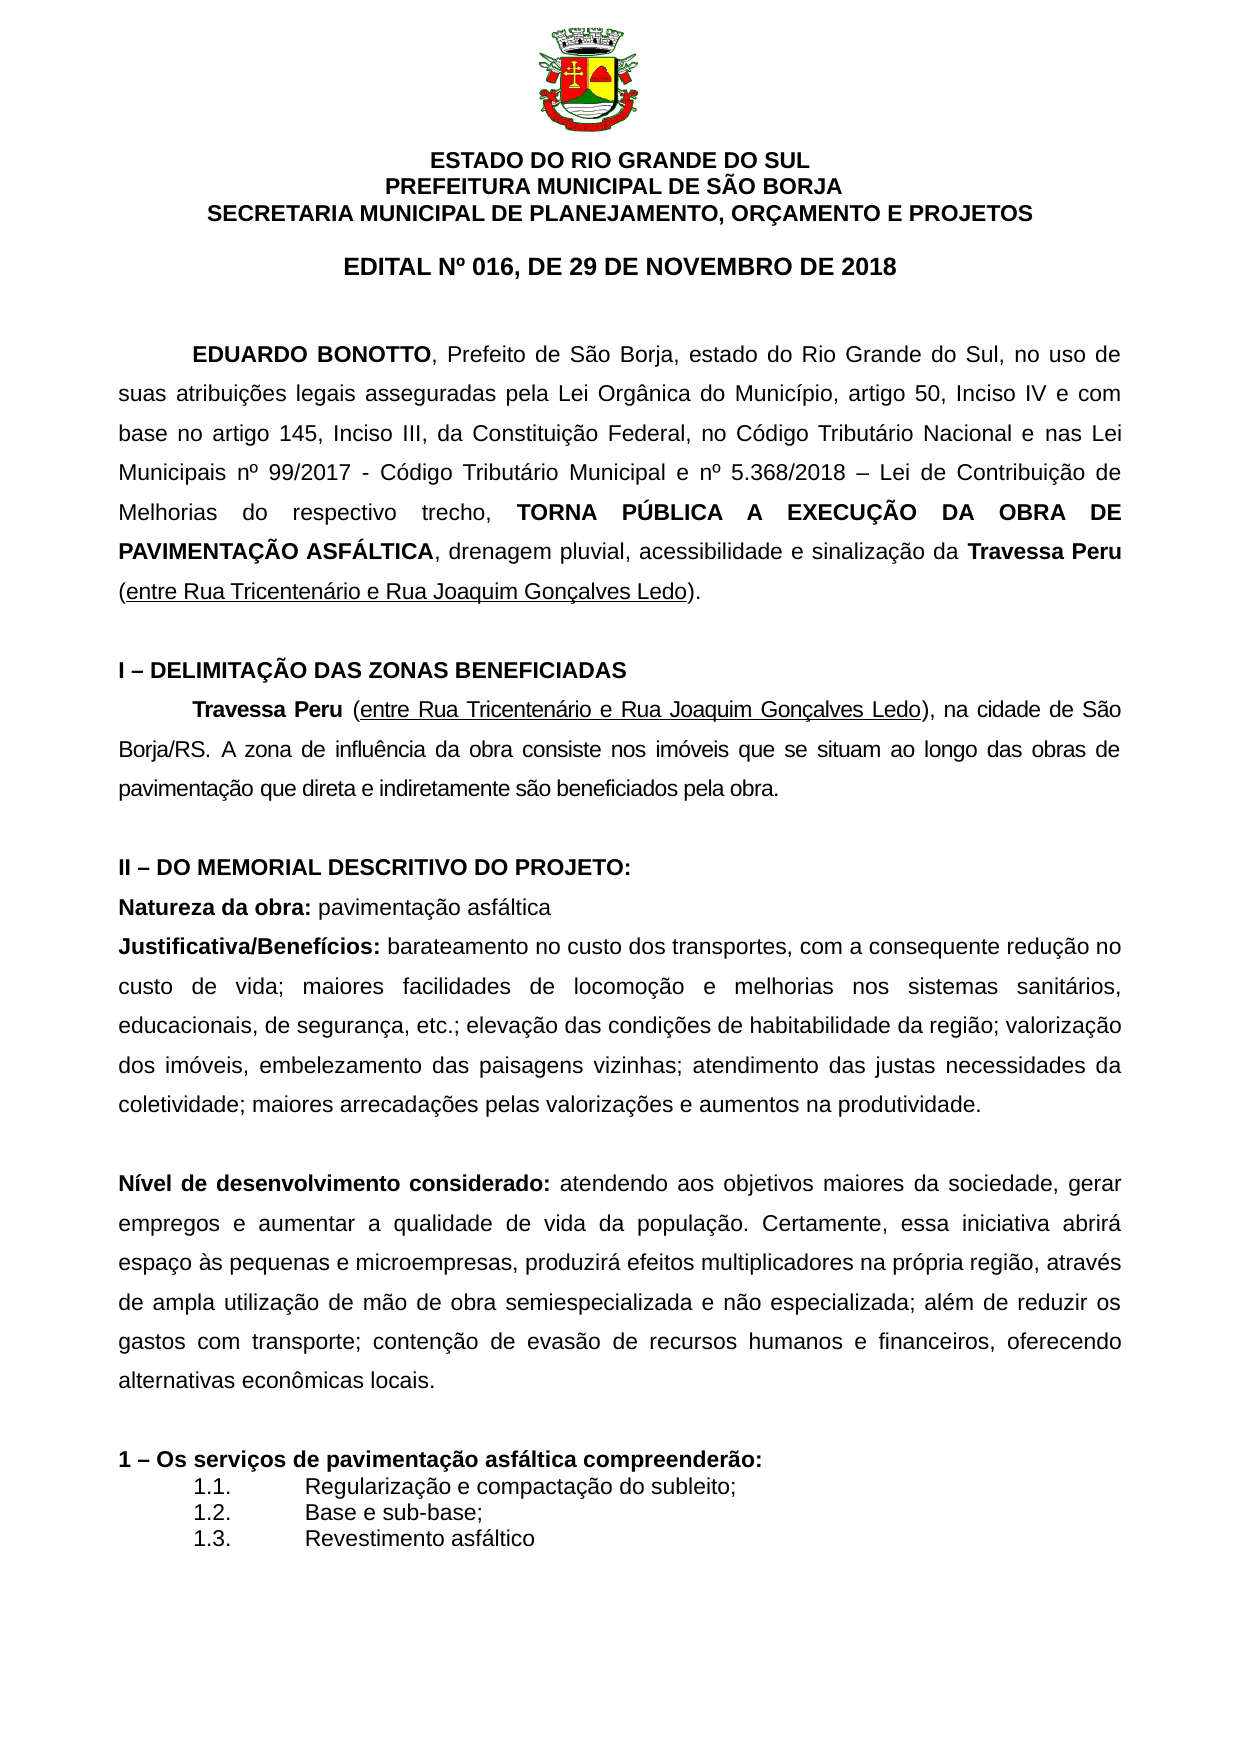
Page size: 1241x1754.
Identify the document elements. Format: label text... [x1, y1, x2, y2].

text Justificativa/Benefícios: barateamento no custo dos transportes, com a consequente redução no custo de vida; maiores facilidades de locomoção e melhorias nos sistemas sanitários, educacionais, de segurança, etc.; elevação das condições de habitabilidade da região; valorização dos imóveis, embelezamento das paisagens vizinhas; atendimento das justas necessidades da coletividade; maiores arrecadações pelas valorizações e aumentos na produtividade. [118, 933, 1122, 1117]
text Natureza da obra: pavimentação asfáltica [118, 894, 1122, 920]
list Regularização e compactação do subleito; [193, 1473, 1122, 1499]
list Revestimento asfáltico [193, 1525, 1122, 1552]
list Base e sub-base; [193, 1499, 1122, 1525]
text Travessa Peru (entre Rua Tricentenário e Rua Joaquim Gonçalves Ledo), na cidade de São Borja/RS. A zona de influência da obra consiste nos imóveis que se situam ao longo das obras de pavimentação que direta e indiretamente são beneficiados pela obra. [118, 696, 1122, 802]
text II – DO MEMORIAL DESCRITIVO DO PROJETO: [118, 854, 1122, 881]
picture [538, 27, 640, 132]
text 1 – Os serviços de pavimentação asfáltica compreenderão: [118, 1446, 1122, 1473]
text EDUARDO BONOTTO, Prefeito de São Borja, estado do Rio Grande do Sul, no uso de suas atribuições legais asseguradas pela Lei Orgânica do Município, artigo 50, Inciso IV e com base no artigo 145, Inciso III, da Constituição Federal, no Código Tributário Nacional e nas Lei Municipais nº 99/2017 - Código Tributário Municipal e nº 5.368/2018 – Lei de Contribuição de Melhorias do respectivo trecho, TORNA PÚBLICA A EXECUÇÃO DA OBRA DE PAVIMENTAÇÃO ASFÁLTICA, drenagem pluvial, acessibilidade e sinalização da Travessa Peru (entre Rua Tricentenário e Rua Joaquim Gonçalves Ledo). [118, 338, 1122, 604]
text I – DELIMITAÇÃO DAS ZONAS BENEFICIADAS [118, 657, 1122, 683]
text EDITAL Nº 016, DE 29 DE NOVEMBRO DE 2018 [118, 252, 1122, 281]
text Nível de desenvolvimento considerado: atendendo aos objetivos maiores da sociedade, gerar empregos e aumentar a qualidade de vida da população. Certamente, essa iniciativa abrirá espaço às pequenas e microempresas, produzirá efeitos multiplicadores na própria região, através de ampla utilização de mão de obra semiespecializada e não especializada; além de reduzir os gastos com transporte; contenção de evasão de recursos humanos e financeiros, oferecendo alternativas econômicas locais. [118, 1170, 1122, 1394]
